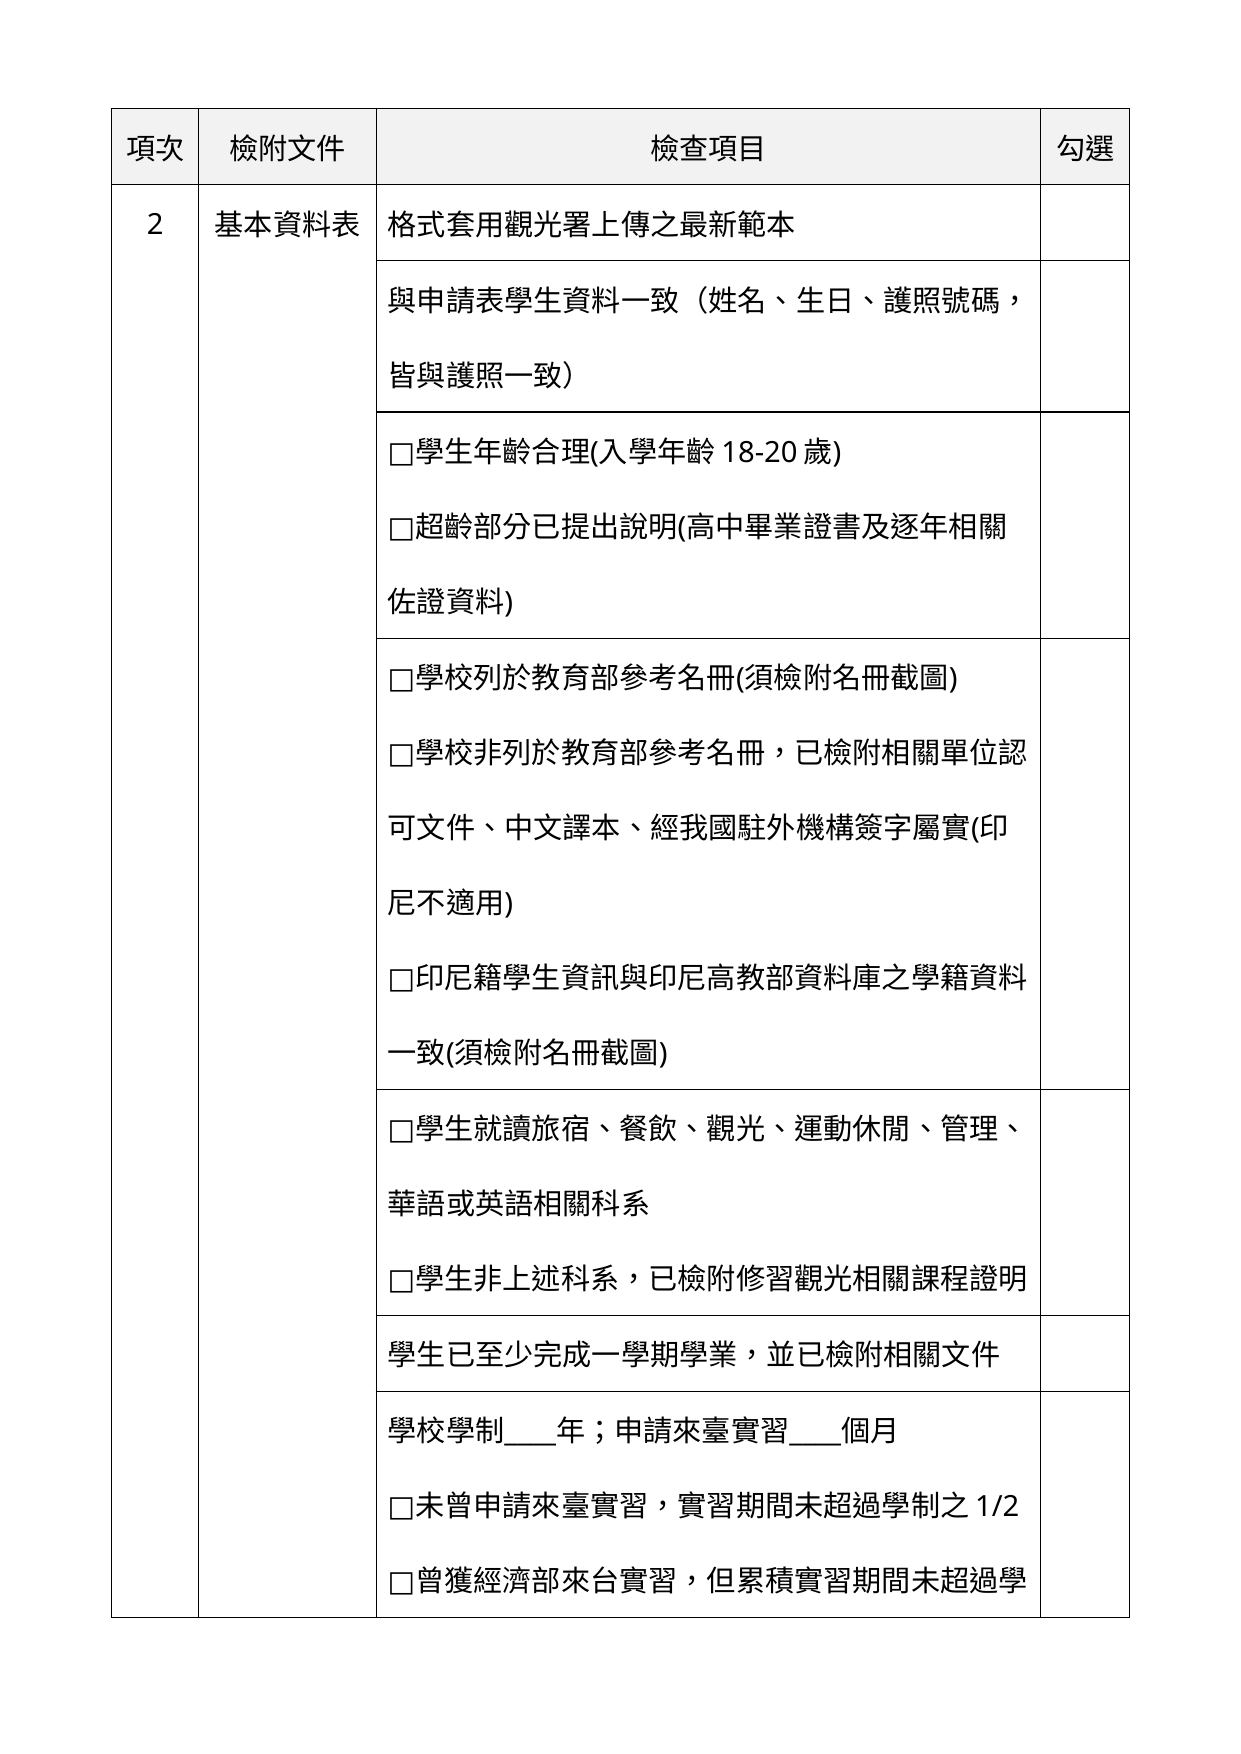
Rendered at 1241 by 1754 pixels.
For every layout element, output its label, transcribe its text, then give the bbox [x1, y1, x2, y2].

table_cell 格式套用觀光署上傳之最新範本 [377, 185, 1040, 260]
table_cell □學校列於教育部參考名冊(須檢附名冊截圖) □學校非列於教育部參考名冊，已檢附相關單位認可文件、中文譯本、經我國駐外機構簽字屬實(印尼不適用) □印尼籍學生資訊與印尼高教部資料庫之學籍資料一致(須檢附名冊截圖) [377, 639, 1040, 1088]
table_cell 與申請表學生資料一致（姓名、生日、護照號碼，皆與護照一致） [377, 261, 1040, 411]
table_header 勾選 [1041, 109, 1129, 184]
table_header 檢查項目 [377, 109, 1040, 184]
table_cell [1041, 1090, 1129, 1314]
table_header 檢附文件 [199, 109, 376, 184]
table_cell 基本資料表 [199, 185, 376, 1617]
table_cell 2 [112, 185, 198, 1617]
table_cell [1041, 1316, 1129, 1391]
table_cell [1041, 413, 1129, 637]
table_cell □學生年齡合理(入學年齡18-20歲) □超齡部分已提出說明(高中畢業證書及逐年相關佐證資料) [377, 413, 1040, 637]
table_header 項次 [112, 109, 198, 184]
table_cell [1041, 639, 1129, 1088]
table_cell 學生已至少完成一學期學業，並已檢附相關文件 [377, 1316, 1040, 1391]
table_cell 學校學制____年；申請來臺實習____個月 □未曾申請來臺實習，實習期間未超過學制之1/2 □曾獲經濟部來台實習，但累積實習期間未超過學 [377, 1392, 1040, 1617]
table_cell [1041, 1392, 1129, 1617]
table_cell [1041, 261, 1129, 411]
table_cell □學生就讀旅宿、餐飲、觀光、運動休閒、管理、華語或英語相關科系 □學生非上述科系，已檢附修習觀光相關課程證明 [377, 1090, 1040, 1314]
table_cell [1041, 185, 1129, 260]
